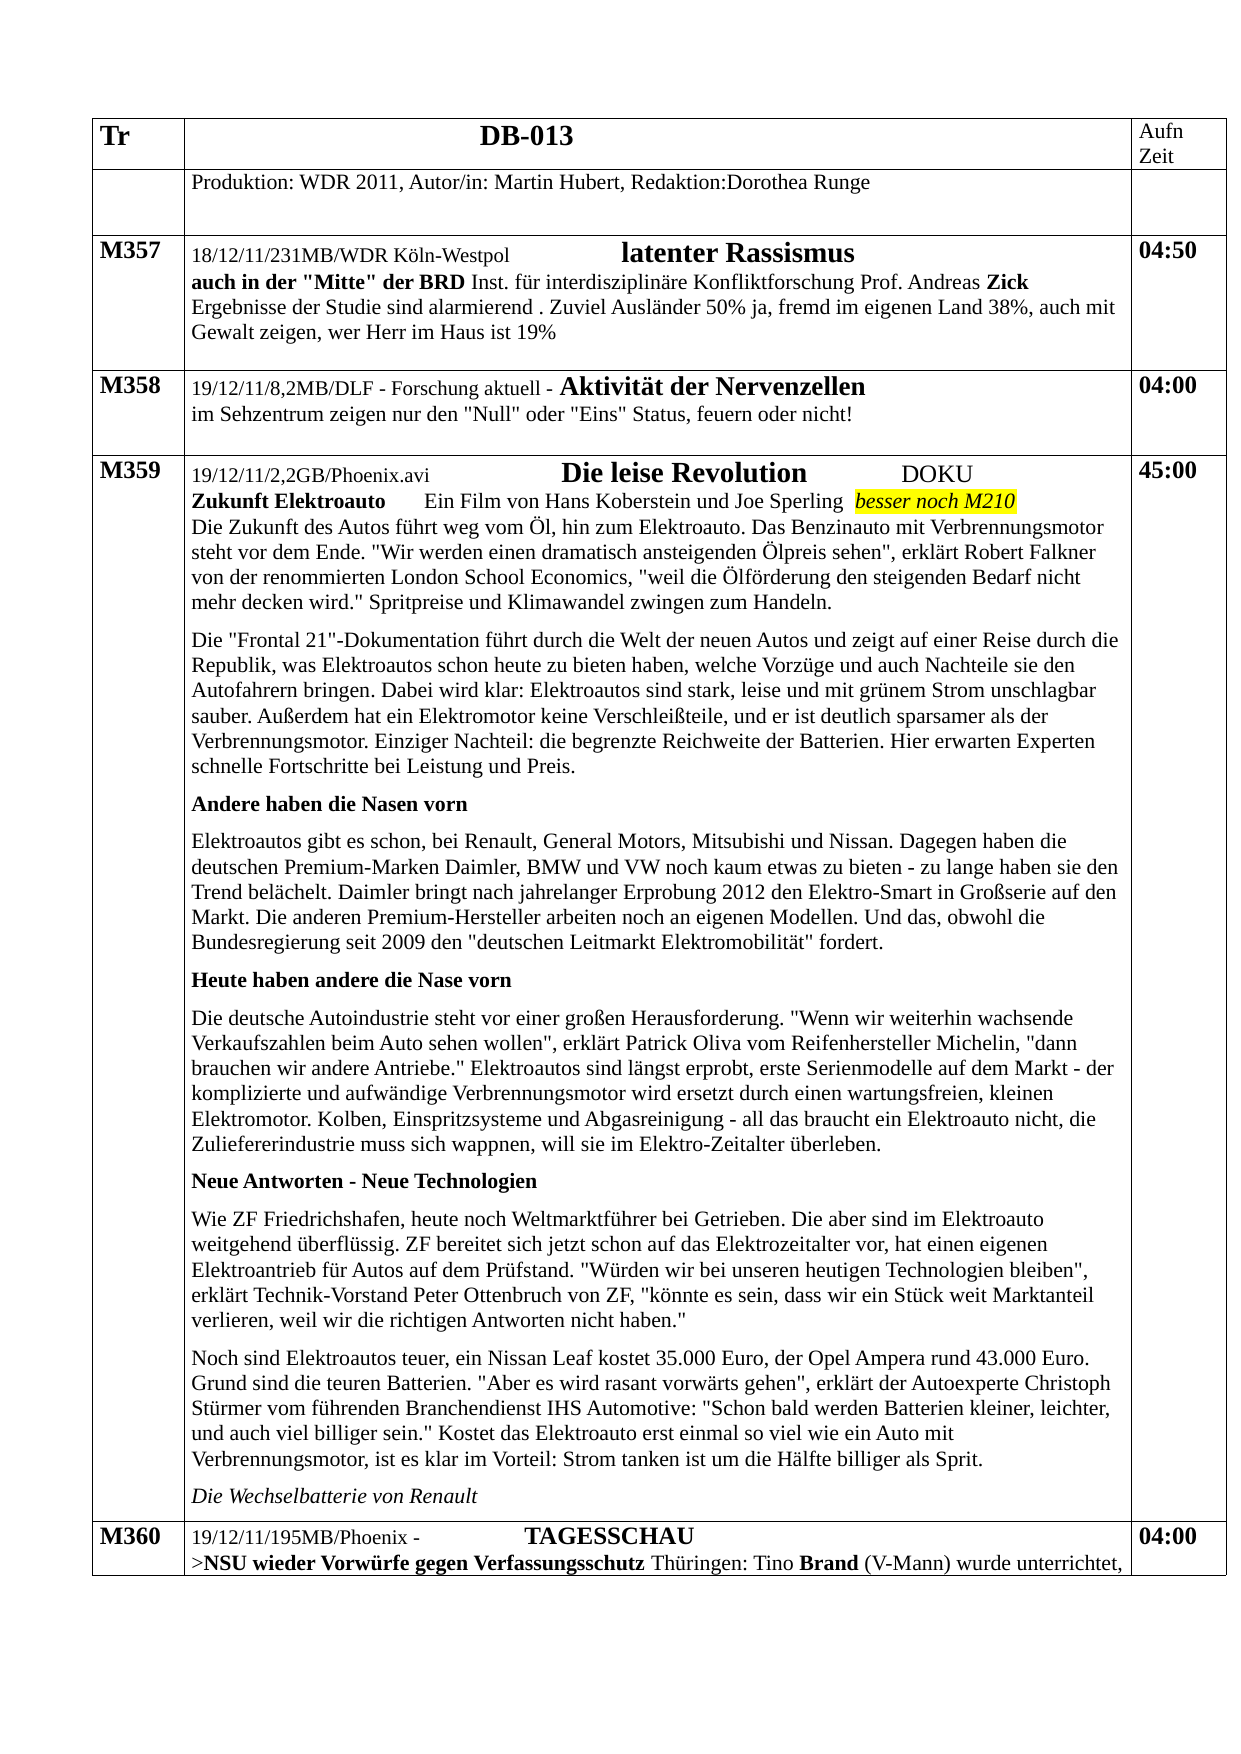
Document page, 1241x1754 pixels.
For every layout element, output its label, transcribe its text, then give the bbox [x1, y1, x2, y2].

table_cell 18/12/11/231MB/WDR Köln-Westpol latenter Rassismus auch in der "Mitte" der BRD Inst. für interdisziplinäre Konfliktforschung Prof. Andreas Zick Ergebnisse der Studie sind alarmierend . Zuviel Ausländer 50% ja, fremd im eigenen Land 38%, auch mit Gewalt zeigen, wer Herr im Haus ist 19% [185, 236, 1131, 370]
table_cell 19/12/11/8,2MB/DLF - Forschung aktuell - Aktivität der Nervenzellen im Sehzentrum zeigen nur den "Null" oder "Eins" Status, feuern oder nicht! [185, 371, 1131, 455]
table_cell 04:50 [1132, 236, 1226, 370]
table_cell 45:00 [1132, 456, 1226, 1521]
table_cell Produktion: WDR 2011, Autor/in: Martin Hubert, Redaktion:Dorothea Runge [185, 170, 1131, 235]
table_header Aufn Zeit [1132, 119, 1226, 169]
table_cell M358 [93, 371, 184, 455]
table_cell 19/12/11/2,2GB/Phoenix.avi Die leise Revolution DOKU Zukunft Elektroauto Ein Film von Hans Koberstein und Joe Sperling besser noch M210 Die Zukunft des Autos führt weg vom Öl, hin zum Elektroauto. Das Benzinauto mit Verbrennungsmotor steht vor dem Ende. "Wir werden einen dramatisch ansteigenden Ölpreis sehen", erklärt Robert Falkner von der renommierten London School Economics, "weil die Ölförderung den steigenden Bedarf nicht mehr decken wird." Spritpreise und Klimawandel zwingen zum Handeln. Die "Frontal 21"-Dokumentation führt durch die Welt der neuen Autos und zeigt auf einer Reise durch die Republik, was Elektroautos schon heute zu bieten haben, welche Vorzüge und auch Nachteile sie den Autofahrern bringen. Dabei wird klar: Elektroautos sind stark, leise und mit grünem Strom unschlagbar sauber. Außerdem hat ein Elektromotor keine Verschleißteile, und er ist deutlich sparsamer als der Verbrennungsmotor. Einziger Nachteil: die begrenzte Reichweite der Batterien. Hier erwarten Experten schnelle Fortschritte bei Leistung und Preis. Andere haben die Nasen vorn Elektroautos gibt es schon, bei Renault, General Motors, Mitsubishi und Nissan. Dagegen haben die deutschen Premium-Marken Daimler, BMW und VW noch kaum etwas zu bieten - zu lange haben sie den Trend belächelt. Daimler bringt nach jahrelanger Erprobung 2012 den Elektro-Smart in Großserie auf den Markt. Die anderen Premium-Hersteller arbeiten noch an eigenen Modellen. Und das, obwohl die Bundesregierung seit 2009 den "deutschen Leitmarkt Elektromobilität" fordert. Heute haben andere die Nase vorn Die deutsche Autoindustrie steht vor einer großen Herausforderung. "Wenn wir weiterhin wachsende Verkaufszahlen beim Auto sehen wollen", erklärt Patrick Oliva vom Reifenhersteller Michelin, "dann brauchen wir andere Antriebe." Elektroautos sind längst erprobt, erste Serienmodelle auf dem Markt - der komplizierte und aufwändige Verbrennungsmotor wird ersetzt durch einen wartungsfreien, kleinen Elektromotor. Kolben, Einspritzsysteme und Abgasreinigung - all das braucht ein Elektroauto nicht, die Zuliefererindustrie muss sich wappnen, will sie im Elektro-Zeitalter überleben. Neue Antworten - Neue Technologien Wie ZF Friedrichshafen, heute noch Weltmarktführer bei Getrieben. Die aber sind im Elektroauto weitgehend überflüssig. ZF bereitet sich jetzt schon auf das Elektrozeitalter vor, hat einen eigenen Elektroantrieb für Autos auf dem Prüfstand. "Würden wir bei unseren heutigen Technologien bleiben", erklärt Technik-Vorstand Peter Ottenbruch von ZF, "könnte es sein, dass wir ein Stück weit Marktanteil verlieren, weil wir die richtigen Antworten nicht haben." Noch sind Elektroautos teuer, ein Nissan Leaf kostet 35.000 Euro, der Opel Ampera rund 43.000 Euro. Grund sind die teuren Batterien. "Aber es wird rasant vorwärts gehen", erklärt der Autoexperte Christoph Stürmer vom führenden Branchendienst IHS Automotive: "Schon bald werden Batterien kleiner, leichter, und auch viel billiger sein." Kostet das Elektroauto erst einmal so viel wie ein Auto mit Verbrennungsmotor, ist es klar im Vorteil: Strom tanken ist um die Hälfte billiger als Sprit. Die Wechselbatterie von Renault [185, 456, 1131, 1521]
table_cell [93, 170, 184, 235]
table_cell 04:00 [1132, 1522, 1226, 1575]
table_cell [1132, 170, 1226, 235]
table_header DB-013 [185, 119, 1131, 169]
table_cell 04:00 [1132, 371, 1226, 455]
table_cell M357 [93, 236, 184, 370]
table_cell M360 [93, 1522, 184, 1575]
table_cell 19/12/11/195MB/Phoenix - TAGESSCHAU >NSU wieder Vorwürfe gegen Verfassungsschutz Thüringen: Tino Brand (V-Mann) wurde unterrichtet, [185, 1522, 1131, 1575]
table_cell M359 [93, 456, 184, 1521]
table_header Tr [93, 119, 184, 169]
